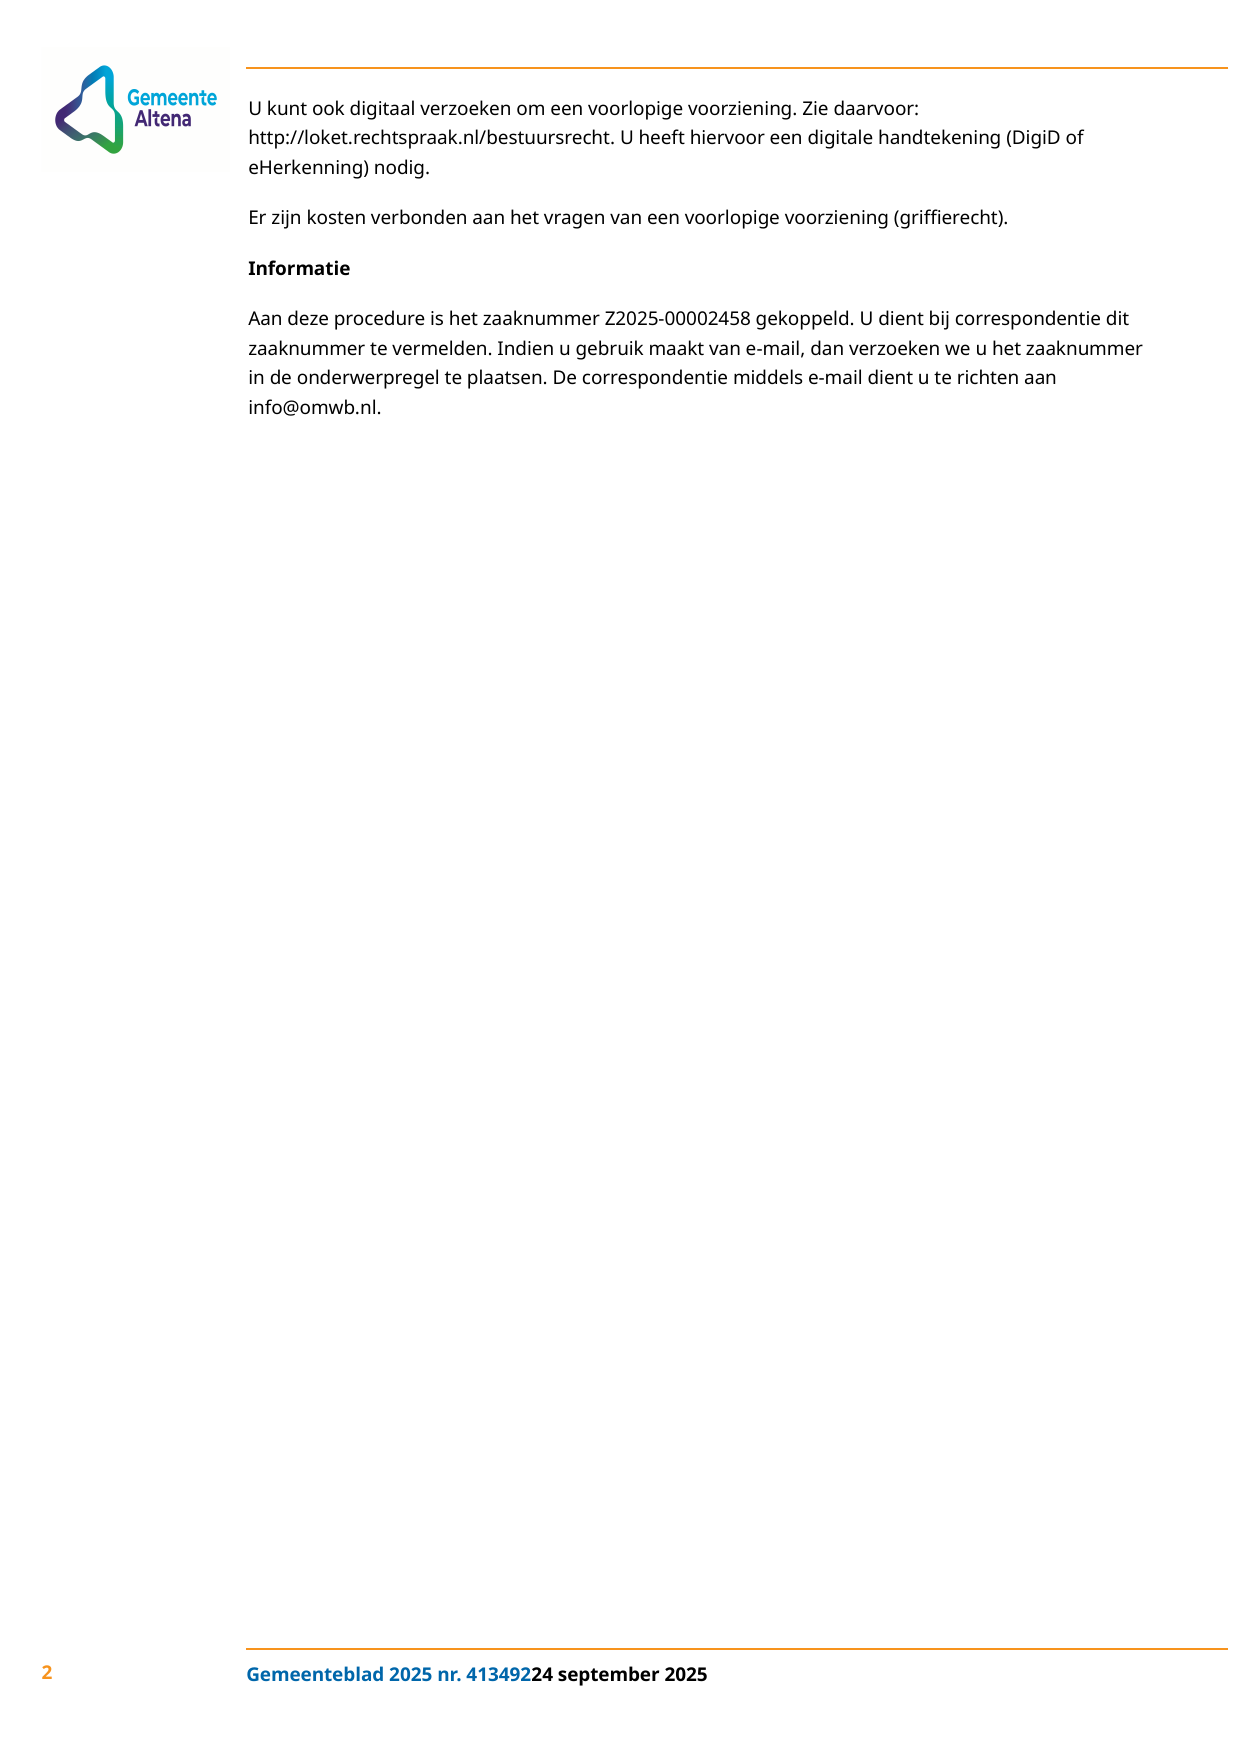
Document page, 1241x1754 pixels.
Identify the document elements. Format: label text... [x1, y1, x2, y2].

text U kunt ook digitaal verzoeken om een voorlopige voorziening. Zie daarvoor: http://loket.rechtspraak.nl/bestuursrecht. U heeft hiervoor een digitale handtekening (DigiD of eHerkenning) nodig. [248, 95, 1152, 180]
text Informatie [248, 255, 1152, 281]
picture [41, 47, 231, 172]
text Er zijn kosten verbonden aan het vragen van een voorlopige voorziening (griffierecht). [248, 204, 1152, 230]
text Aan deze procedure is het zaaknummer Z2025-00002458 gekoppeld. U dient bij correspondentie dit zaaknummer te vermelden. Indien u gebruik maakt van e-mail, dan verzoeken we u het zaaknummer in de onderwerpregel te plaatsen. De correspondentie middels e-mail dient u te richten aan info@omwb.nl. [248, 305, 1152, 420]
